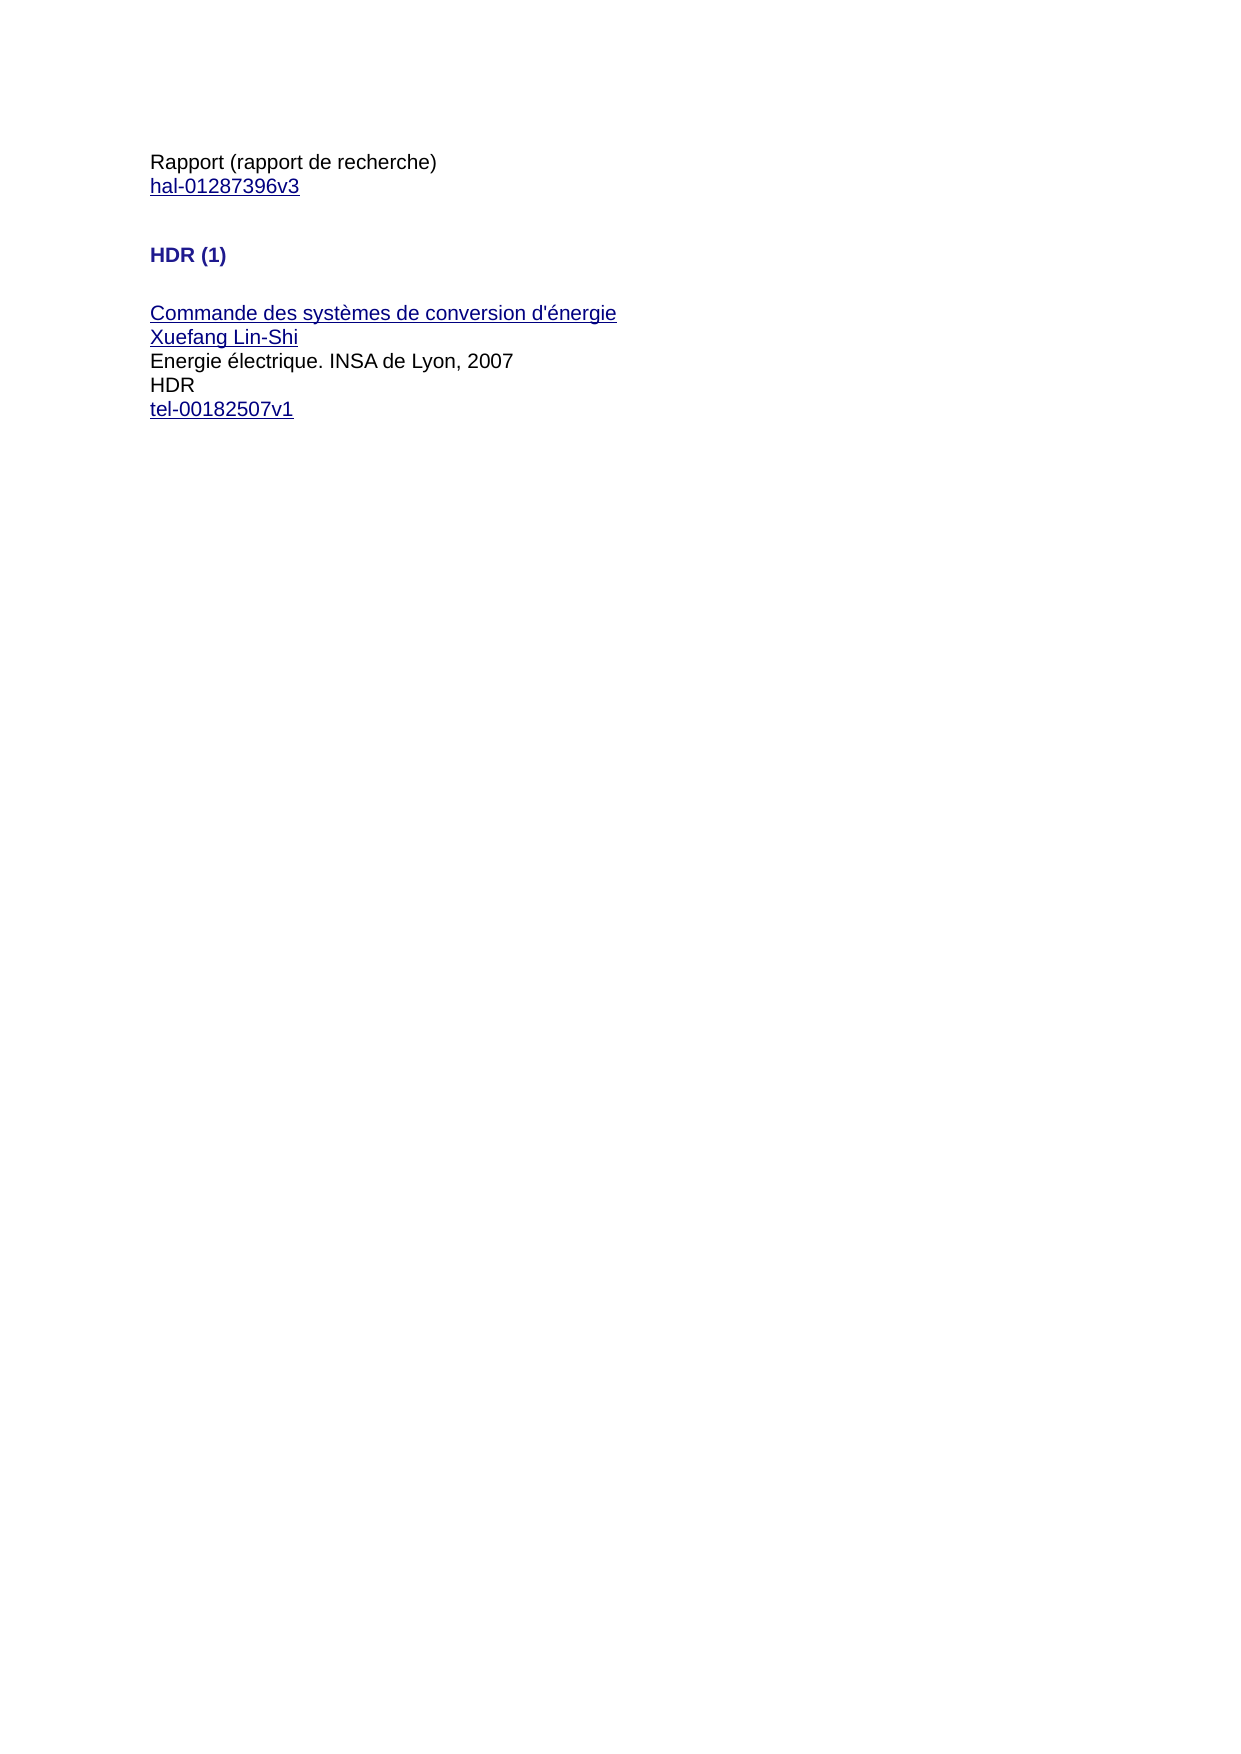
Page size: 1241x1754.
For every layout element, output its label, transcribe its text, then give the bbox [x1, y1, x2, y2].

table_header Commande des systèmes de conversion d'énergie Xuefang Lin-Shi Energie électrique. INSA de Lyon, 2007 HDR tel-00182507v1 [150, 301, 1090, 421]
table_header Rapport (rapport de recherche) hal-01287396v3 [150, 150, 1090, 198]
subtitle HDR (1) [150, 243, 1090, 267]
